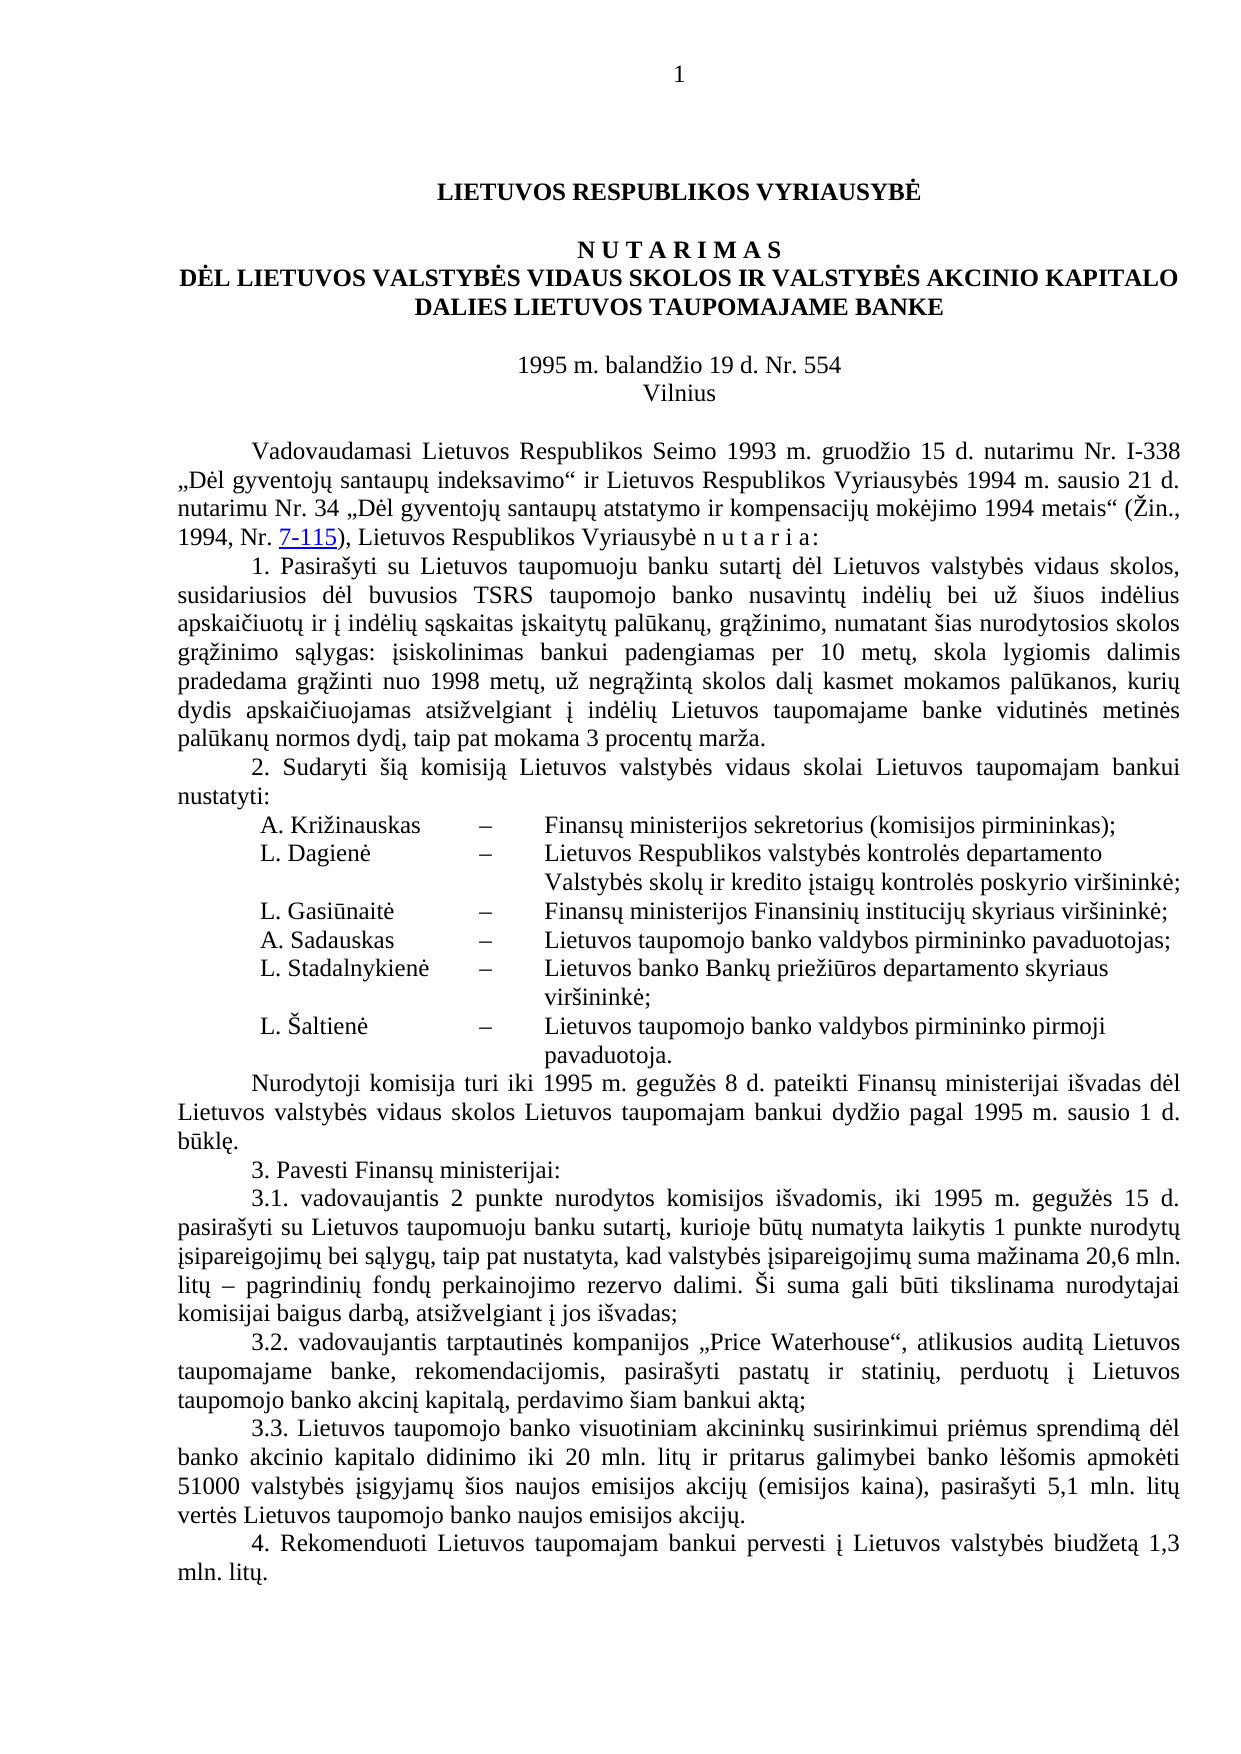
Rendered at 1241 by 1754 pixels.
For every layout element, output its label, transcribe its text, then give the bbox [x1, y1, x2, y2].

text Vilnius [177, 378, 1181, 407]
table_cell – [462, 1011, 533, 1068]
text Vadovaudamasi Lietuvos Respublikos Seimo 1993 m. gruodžio 15 d. nutarimu Nr. I-338 „Dėl gyventojų santaupų indeksavimo“ ir Lietuvos Respublikos Vyriausybės 1994 m. sausio 21 d. nutarimu Nr. 34 „Dėl gyventojų santaupų atstatymo ir kompensacijų mokėjimo 1994 metais“ (Žin., 1994, Nr. 7-115), Lietuvos Respublikos Vyriausybė nutaria: [177, 436, 1181, 551]
text N U T A R I M A S [177, 235, 1181, 263]
text 3.1. vadovaujantis 2 punkte nurodytos komisijos išvadomis, iki 1995 m. gegužės 15 d. pasirašyti su Lietuvos taupomuoju banku sutartį, kurioje būtų numatyta laikytis 1 punkte nurodytų įsipareigojimų bei sąlygų, taip pat nustatyta, kad valstybės įsipareigojimų suma mažinama 20,6 mln. litų – pagrindinių fondų perkainojimo rezervo dalimi. Ši suma gali būti tikslinama nurodytajai komisijai baigus darbą, atsižvelgiant į jos išvadas; [177, 1183, 1181, 1327]
table_cell Lietuvos banko Bankų priežiūros departamento skyriaus viršininkė; [533, 954, 1204, 1011]
table_header Finansų ministerijos sekretorius (komisijos pirmininkas); [533, 810, 1204, 838]
table_cell Lietuvos taupomojo banko valdybos pirmininko pavaduotojas; [533, 925, 1204, 953]
table_cell L. Šaltienė [177, 1011, 462, 1068]
table_cell L. Dagienė [177, 839, 462, 896]
table_cell – [462, 896, 533, 925]
table_cell A. Sadauskas [177, 925, 462, 953]
table_cell Lietuvos taupomojo banko valdybos pirmininko pirmoji pavaduotoja. [533, 1011, 1204, 1068]
text 1995 m. balandžio 19 d. Nr. 554 [177, 350, 1181, 378]
table_header – [462, 810, 533, 838]
text LIETUVOS RESPUBLIKOS VYRIAUSYBĖ [177, 177, 1181, 206]
text 4. Rekomenduoti Lietuvos taupomajam bankui pervesti į Lietuvos valstybės biudžetą 1,3 mln. litų. [177, 1528, 1181, 1586]
text Nurodytoji komisija turi iki 1995 m. gegužės 8 d. pateikti Finansų ministerijai išvadas dėl Lietuvos valstybės vidaus skolos Lietuvos taupomajam bankui dydžio pagal 1995 m. sausio 1 d. būklę. [177, 1068, 1181, 1155]
table_cell Lietuvos Respublikos valstybės kontrolės departamento Valstybės skolų ir kredito įstaigų kontrolės poskyrio viršininkė; [533, 839, 1204, 896]
table_cell L. Stadalnykienė [177, 954, 462, 1011]
table_cell Finansų ministerijos Finansinių institucijų skyriaus viršininkė; [533, 896, 1204, 925]
table_cell – [462, 925, 533, 953]
table_cell L. Gasiūnaitė [177, 896, 462, 925]
text 1. Pasirašyti su Lietuvos taupomuoju banku sutartį dėl Lietuvos valstybės vidaus skolos, susidariusios dėl buvusios TSRS taupomojo banko nusavintų indėlių bei už šiuos indėlius apskaičiuotų ir į indėlių sąskaitas įskaitytų palūkanų, grąžinimo, numatant šias nurodytosios skolos grąžinimo sąlygas: įsiskolinimas bankui padengiamas per 10 metų, skola lygiomis dalimis pradedama grąžinti nuo 1998 metų, už negrąžintą skolos dalį kasmet mokamos palūkanos, kurių dydis apskaičiuojamas atsižvelgiant į indėlių Lietuvos taupomajame banke vidutinės metinės palūkanų normos dydį, taip pat mokama 3 procentų marža. [177, 551, 1181, 752]
text 3. Pavesti Finansų ministerijai: [177, 1155, 1181, 1183]
text 2. Sudaryti šią komisiją Lietuvos valstybės vidaus skolai Lietuvos taupomajam bankui nustatyti: [177, 752, 1181, 810]
text 3.2. vadovaujantis tarptautinės kompanijos „Price Waterhouse“, atlikusios auditą Lietuvos taupomajame banke, rekomendacijomis, pasirašyti pastatų ir statinių, perduotų į Lietuvos taupomojo banko akcinį kapitalą, perdavimo šiam bankui aktą; [177, 1327, 1181, 1413]
text 3.3. Lietuvos taupomojo banko visuotiniam akcininkų susirinkimui priėmus sprendimą dėl banko akcinio kapitalo didinimo iki 20 mln. litų ir pritarus galimybei banko lėšomis apmokėti 51000 valstybės įsigyjamų šios naujos emisijos akcijų (emisijos kaina), pasirašyti 5,1 mln. litų vertės Lietuvos taupomojo banko naujos emisijos akcijų. [177, 1413, 1181, 1528]
table_cell – [462, 954, 533, 1011]
table_cell – [462, 839, 533, 896]
table_header A. Križinauskas [177, 810, 462, 838]
text DĖL LIETUVOS VALSTYBĖS VIDAUS SKOLOS IR VALSTYBĖS AKCINIO KAPITALO DALIES LIETUVOS TAUPOMAJAME BANKE [177, 263, 1181, 321]
